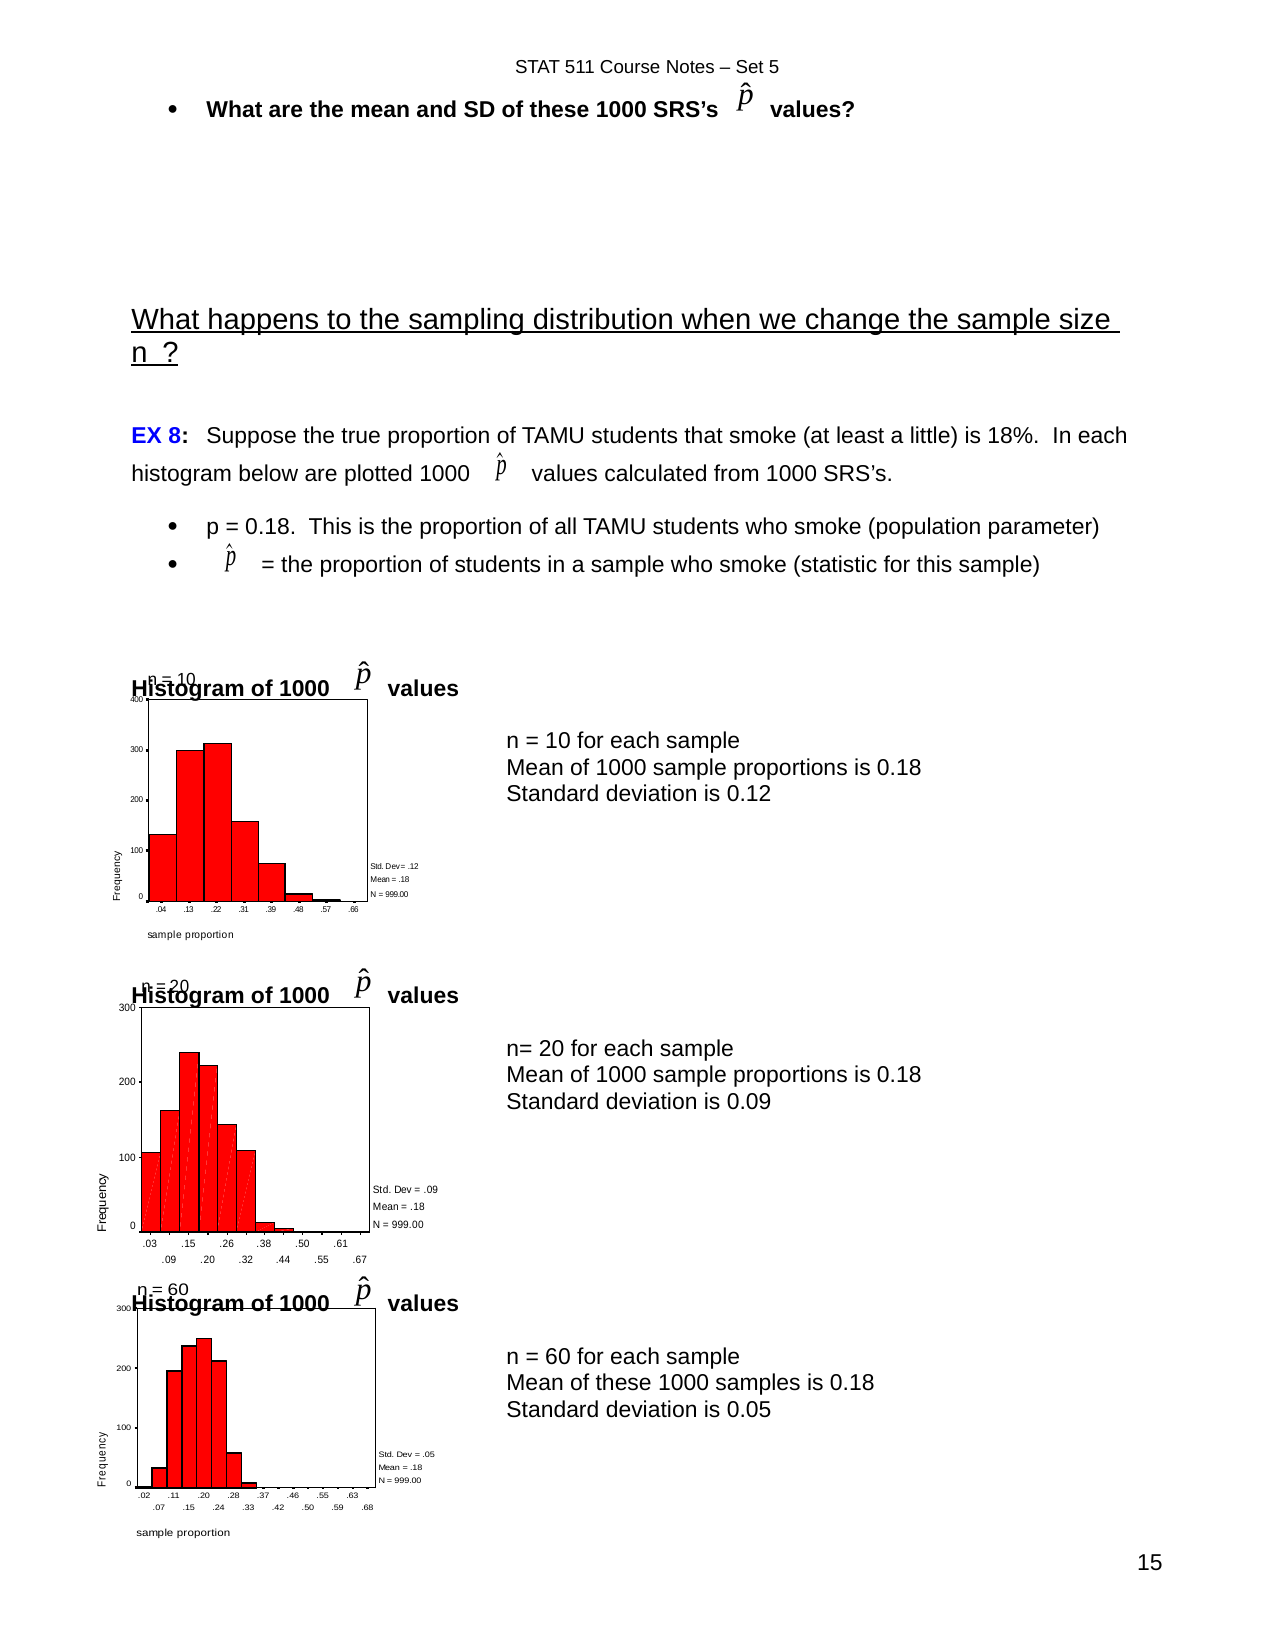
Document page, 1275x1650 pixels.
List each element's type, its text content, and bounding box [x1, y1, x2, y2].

list = the proportion of students in a sample who smoke (statistic for this sample) [169, 539, 1162, 578]
text n = 10 for each sample [131, 727, 1162, 754]
text Standard deviation is 0.12 [131, 780, 1162, 806]
list What are the mean and SD of these 1000 SRS’svalues? [169, 78, 1162, 122]
list p = 0.18. This is the proportion of all TAMU students who smoke (population parameter) [169, 513, 1162, 539]
text n= 20 for each sample [131, 1035, 1162, 1061]
text What happens to the sampling distribution when we change the sample size n? [131, 302, 1162, 369]
text EX 8: Suppose the true proportion of TAMU students that smoke (at least a little) is 18%. In each histogram below are plotted 1000 values calculated from 1000 SRS’s. [131, 422, 1162, 487]
text Histogram of 1000 values [131, 657, 1162, 701]
text Histogram of 1000 values [131, 1272, 1162, 1316]
text n = 60 for each sample [131, 1343, 1162, 1369]
text Mean of these 1000 samples is 0.18 [131, 1369, 1162, 1396]
text Mean of 1000 sample proportions is 0.18 [131, 754, 1162, 780]
text Standard deviation is 0.05 [131, 1396, 1162, 1422]
text Mean of 1000 sample proportions is 0.18 [131, 1061, 1162, 1088]
text Standard deviation is 0.09 [131, 1088, 1162, 1114]
text Histogram of 1000 values [131, 964, 1162, 1009]
